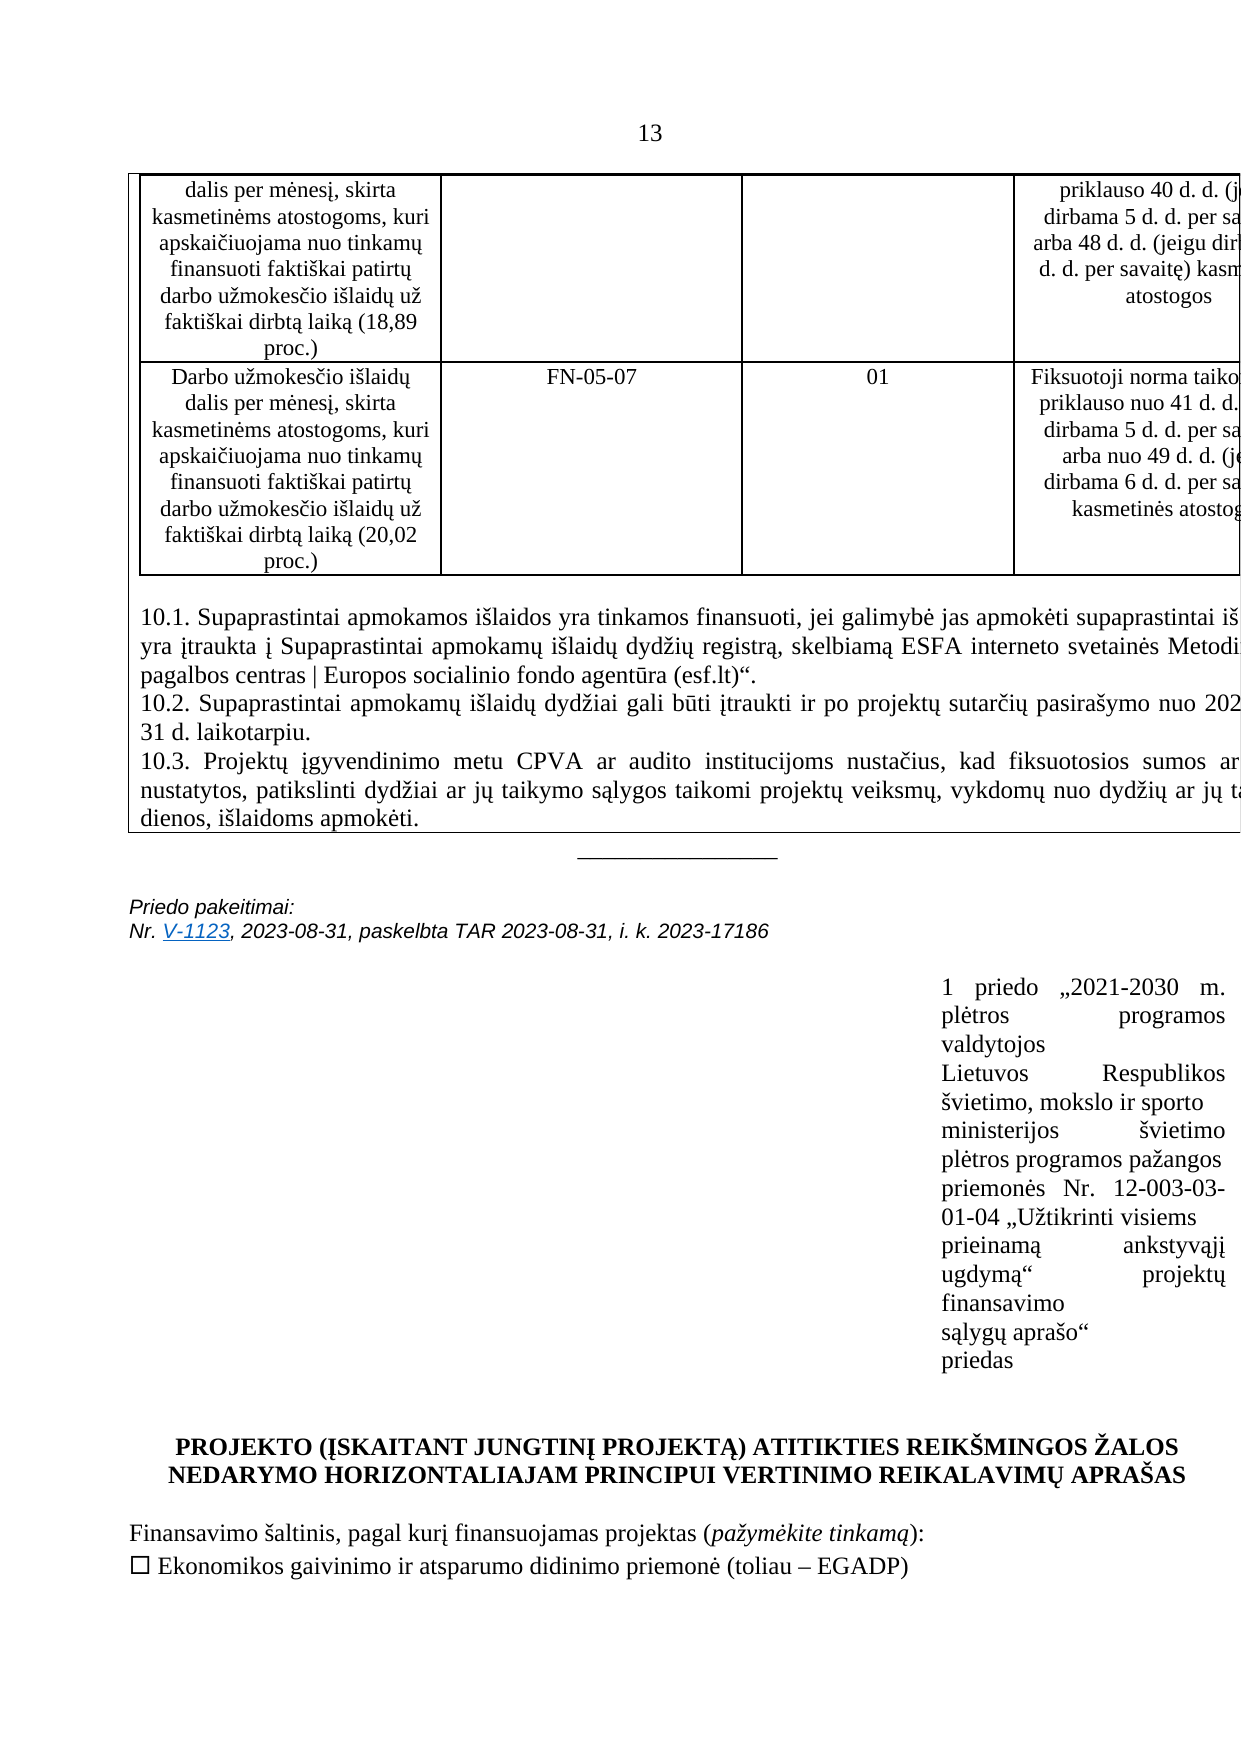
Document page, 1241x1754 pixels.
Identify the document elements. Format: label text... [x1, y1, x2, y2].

text PROJEKTO (ĮSKAITANT JUNGTINĮ PROJEKTĄ) ATITIKTIES REIKŠMINGOS ŽALOS NEDARYMO HORIZONTALIAJAM PRINCIPUI VERTINIMO REIKALAVIMŲ APRAŠAS [129, 1432, 1225, 1489]
table_cell Fiksuotoji norma taikoma, kai priklauso nuo 41 d. d. (jeigu dirbama 5 d. d. per savaitę) arba nuo 49 d. d. (jeigu dirbama 6 d. d. per savaitę) kasmetinės atostogos [1015, 363, 1239, 574]
text Priedo pakeitimai: [129, 895, 1225, 919]
table_cell [743, 176, 1013, 361]
table_cell dalis per mėnesį, skirta kasmetinėms atostogoms, kuri apskaičiuojama nuo tinkamų finansuoti faktiškai patirtų darbo užmokesčio išlaidų už faktiškai dirbtą laiką (18,89 proc.) [141, 176, 440, 361]
text priedas [941, 1345, 1225, 1374]
table_cell 01 [743, 363, 1013, 574]
text £ Ekonomikos gaivinimo ir atsparumo didinimo priemonė (toliau – EGADP) [129, 1551, 1225, 1580]
text Lietuvos Respublikos švietimo, mokslo ir sporto [941, 1058, 1225, 1115]
table_cell FN-05-07 [442, 363, 741, 574]
text ministerijos švietimo plėtros programos pažangos [941, 1115, 1225, 1173]
table_cell Fiksuotoji norma taikoma, kai priklauso 40 d. d. (jeigu dirbama 5 d. d. per savaitę) arba 48 d. d. (jeigu dirbama 6 d. d. per savaitę) kasmetinės atostogos [1015, 176, 1239, 361]
text Nr. V-1123, 2023-08-31, paskelbta TAR 2023-08-31, i. k. 2023-17186 [129, 919, 1225, 943]
text sąlygų aprašo“ [941, 1317, 1225, 1345]
table_cell [442, 176, 741, 361]
table_cell Darbo užmokesčio išlaidų dalis per mėnesį, skirta kasmetinėms atostogoms, kuri apskaičiuojama nuo tinkamų finansuoti faktiškai patirtų darbo užmokesčio išlaidų už faktiškai dirbtą laiką (20,02 proc.) [141, 363, 440, 574]
text Finansavimo šaltinis, pagal kurį finansuojamas projektas (pažymėkite tinkamą): [129, 1518, 1225, 1547]
table_cell 10.1. Supaprastintai apmokamos išlaidos yra tinkamos finansuoti, jei galimybė jas apmokėti supaprastintai iš anksto (iki projekto sutarties sudarymo) yra įtraukta į Supaprastintai apmokamų išlaidų dydžių registrą, skelbiamą ESFA interneto svetainės Metodinės pagalbos centro skiltyje „Metodinės pagalbos centras | Europos socialinio fondo agentūra (esf.lt)“. 10.2. Supaprastintai apmokamų išlaidų dydžiai gali būti įtraukti ir po projektų sutarčių pasirašymo nuo 2020 m. vasario 1 d. iki 2026 m. rugpjūčio 31 d. laikotarpiu. 10.3. Projektų įgyvendinimo metu CPVA ar audito institucijoms nustačius, kad fiksuotosios sumos ar fiksuotosios normos buvo netinkamai nustatytos, patikslinti dydžiai ar jų taikymo sąlygos taikomi projektų veiksmų, vykdomų nuo dydžių ar jų taikymo sąlygų patikslinimo įsigaliojimo dienos, išlaidoms apmokėti. [129, 174, 1240, 832]
text prieinamą ankstyvąjį ugdymą“ projektų finansavimo [941, 1230, 1225, 1317]
text priemonės Nr. 12-003-03-01-04 „Užtikrinti visiems [941, 1173, 1225, 1230]
text ________________ [129, 833, 1225, 862]
text 1 priedo „2021-2030 m. plėtros programos valdytojos [941, 972, 1225, 1058]
